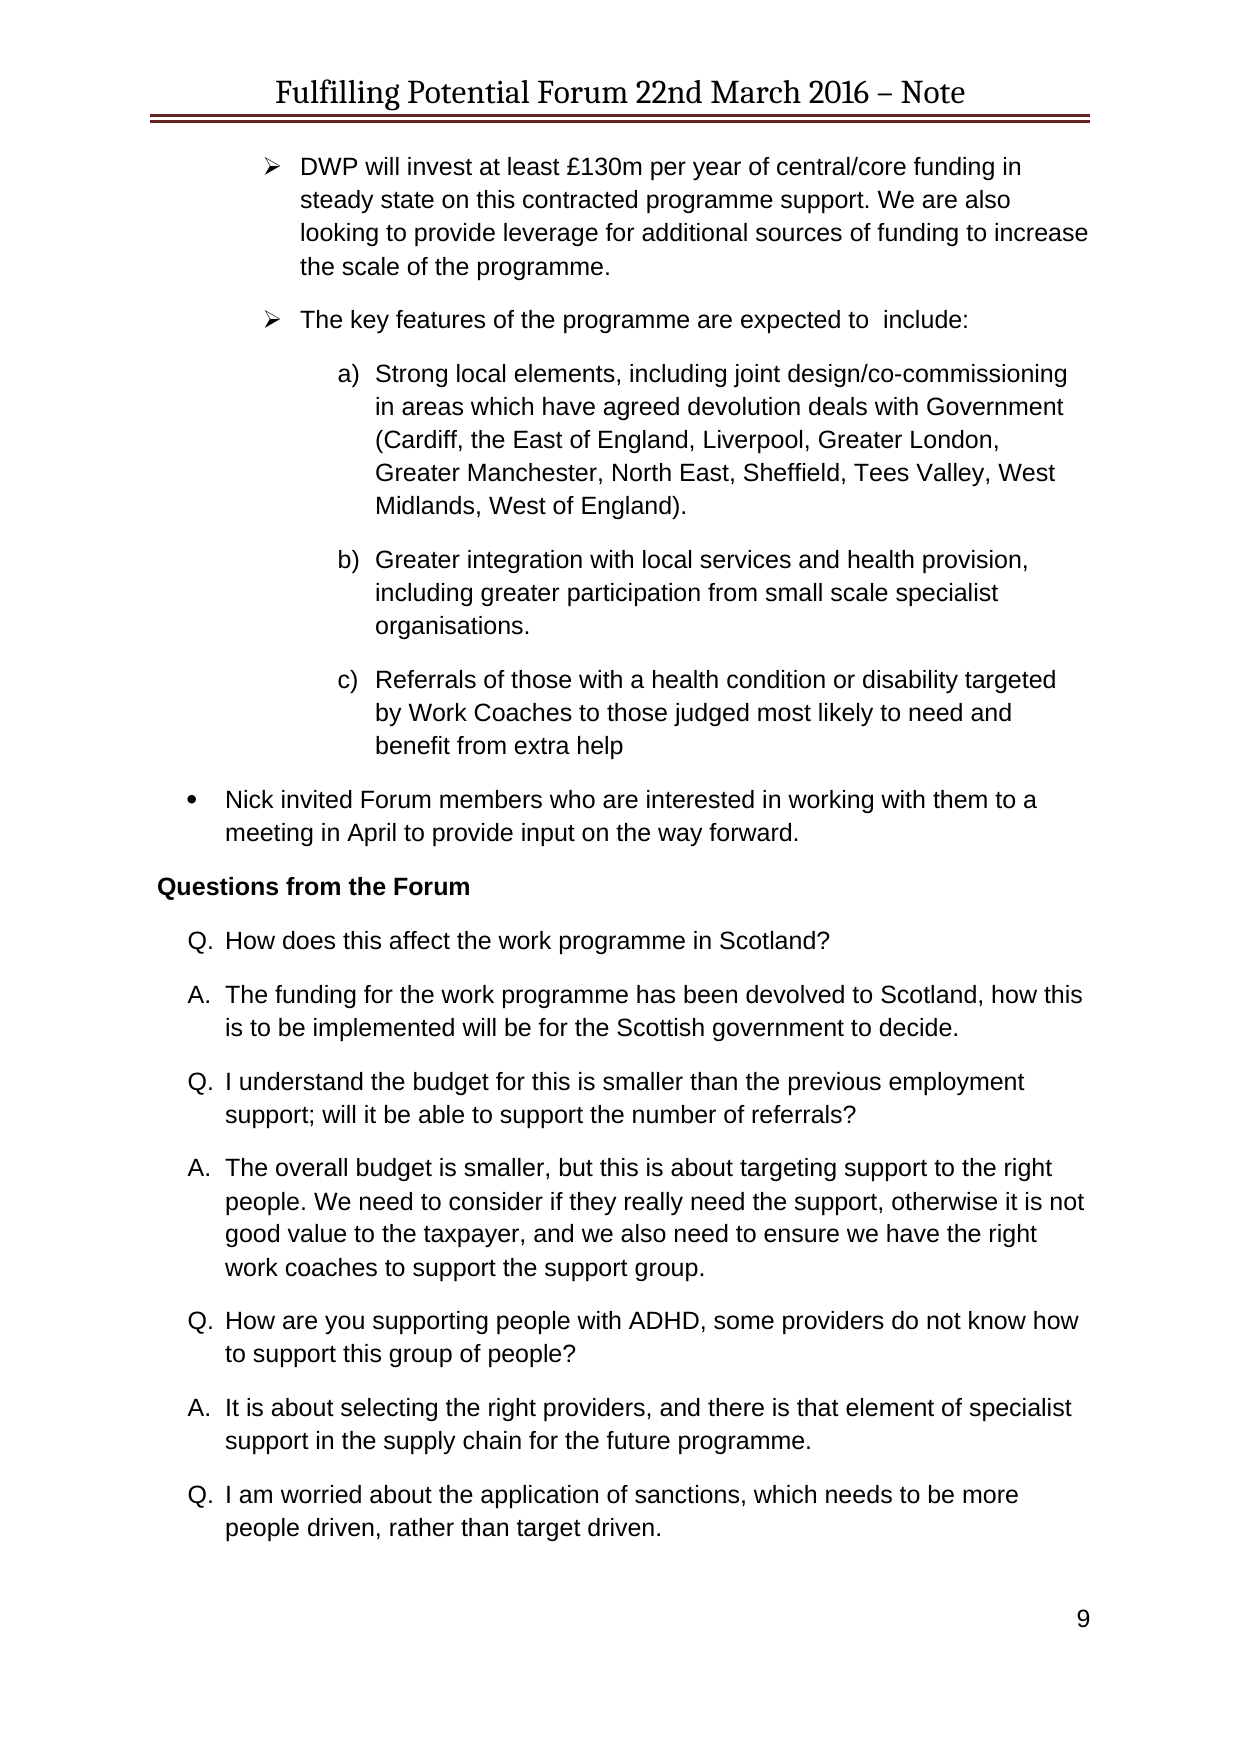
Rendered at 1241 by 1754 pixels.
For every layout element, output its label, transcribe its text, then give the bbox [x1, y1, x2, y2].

list I am worried about the application of sanctions, which needs to be more people driven, rather than target driven. [187, 1480, 1090, 1542]
list It is about selecting the right providers, and there is that element of specialist support in the supply chain for the future programme. [187, 1393, 1090, 1455]
list The key features of the programme are expected to include: [262, 305, 1090, 334]
list I understand the budget for this is smaller than the previous employment support; will it be able to support the number of referrals? [187, 1067, 1090, 1128]
list The funding for the work programme has been devolved to Scotland, how this is to be implemented will be for the Scottish government to decide. [187, 980, 1090, 1041]
list The overall budget is smaller, but this is about targeting support to the right people. We need to consider if they really need the support, otherwise it is not good value to the taxpayer, and we also need to ensure we have the right work coaches to support the support group. [187, 1153, 1090, 1281]
list Nick invited Forum members who are interested in working with them to a meeting in April to provide input on the way forward. [187, 785, 1090, 847]
list How are you supporting people with ADHD, some providers do not know how to support this group of people? [187, 1306, 1090, 1368]
list Greater integration with local services and health provision, including greater participation from small scale specialist organisations. [337, 545, 1090, 640]
list Referrals of those with a health condition or disability targeted by Work Coaches to those judged most likely to need and benefit from extra help [337, 665, 1090, 760]
list How does this affect the work programme in Scotland? [187, 926, 1090, 954]
text Questions from the Forum [150, 872, 1090, 901]
list DWP will invest at least £130m per year of central/core funding in steady state on this contracted programme support. We are also looking to provide leverage for additional sources of funding to increase the scale of the programme. [262, 152, 1090, 280]
list Strong local elements, including joint design/co-commissioning in areas which have agreed devolution deals with Government (Cardiff, the East of England, Liverpool, Greater London, Greater Manchester, North East, Sheffield, Tees Valley, West Midlands, West of England). [337, 359, 1090, 520]
